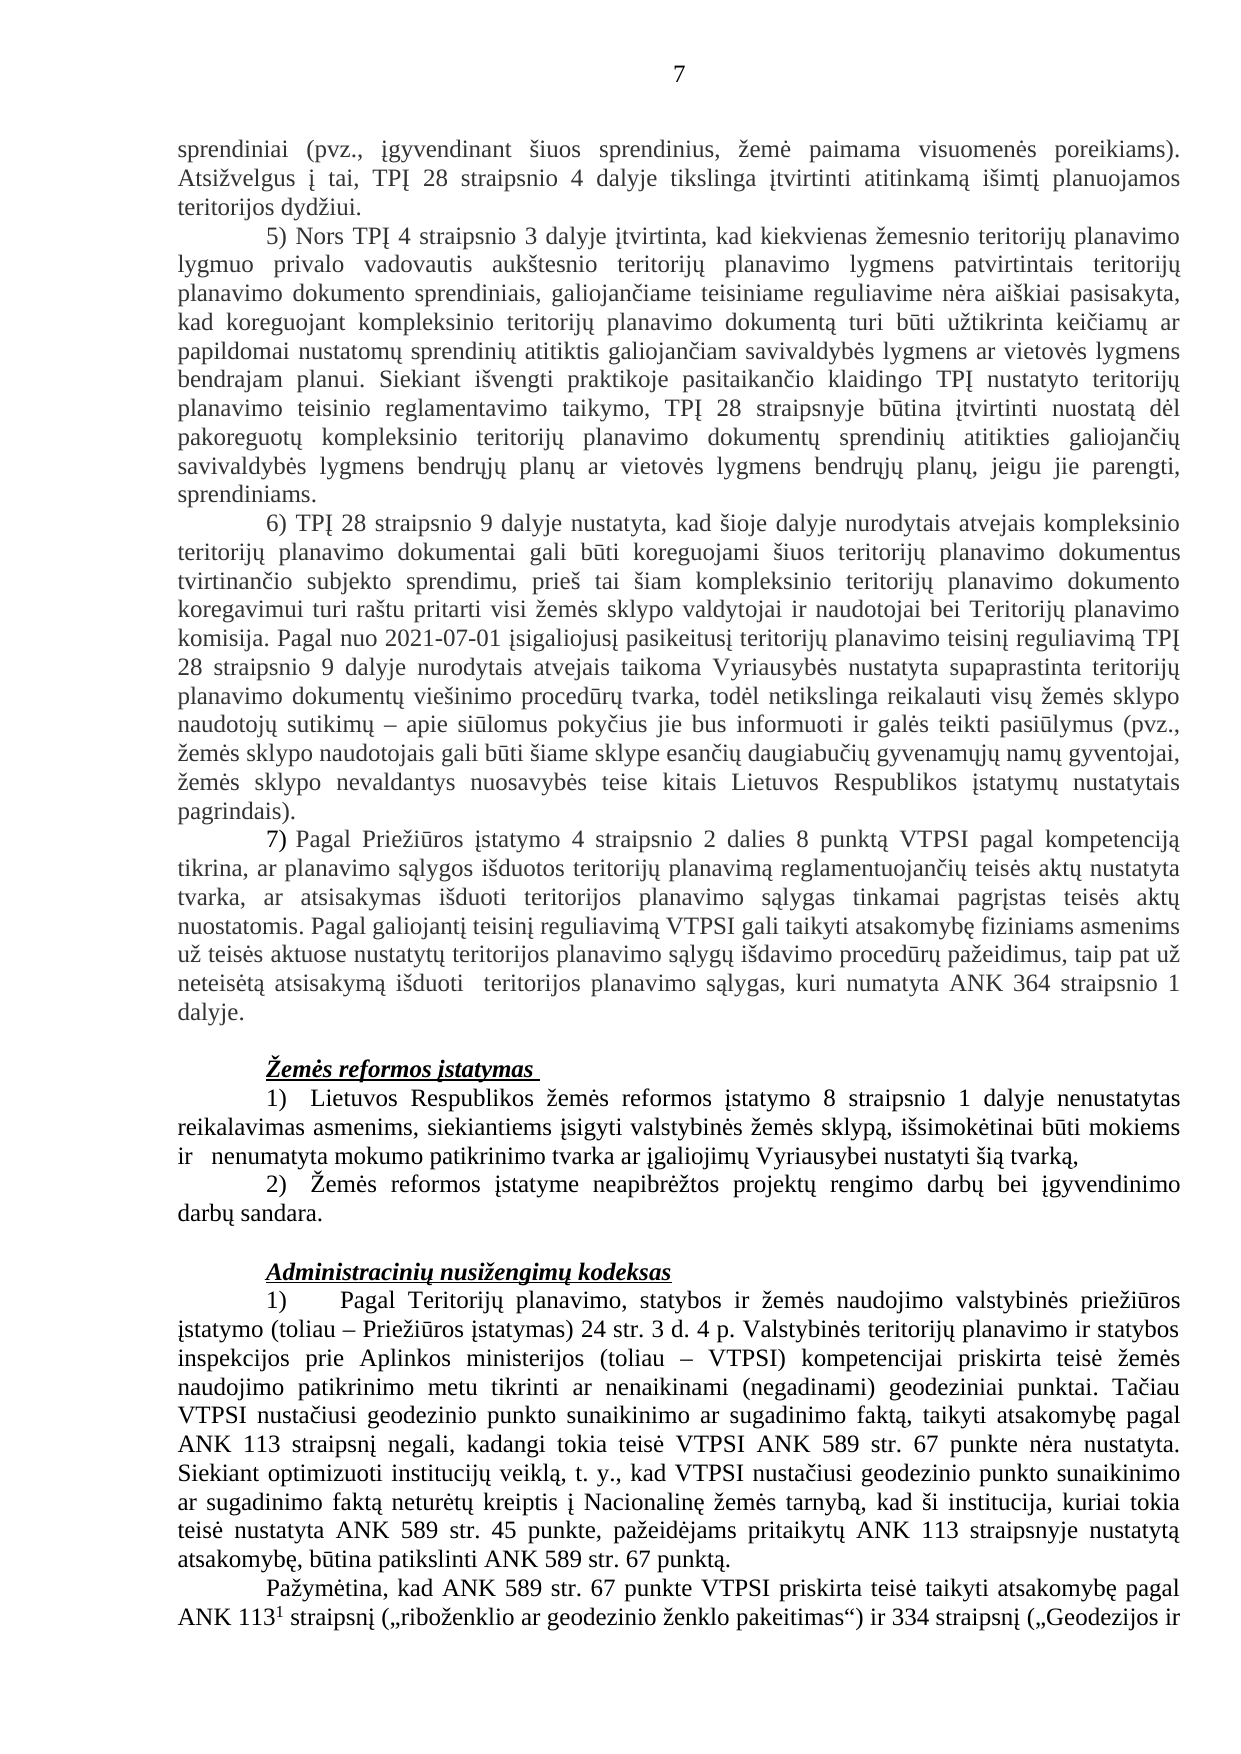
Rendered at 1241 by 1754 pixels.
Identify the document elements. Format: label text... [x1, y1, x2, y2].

text 1) Lietuvos Respublikos žemės reformos įstatymo 8 straipsnio 1 dalyje nenustatytas reikalavimas asmenims, siekiantiems įsigyti valstybinės žemės sklypą, išsimokėtinai būti mokiems ir nenumatyta mokumo patikrinimo tvarka ar įgaliojimų Vyriausybei nustatyti šią tvarką, [177, 1083, 1181, 1169]
text Administracinių nusižengimų kodeksas [177, 1256, 1181, 1286]
text 6) TPĮ 28 straipsnio 9 dalyje nustatyta, kad šioje dalyje nurodytais atvejais kompleksinio teritorijų planavimo dokumentai gali būti koreguojami šiuos teritorijų planavimo dokumentus tvirtinančio subjekto sprendimu, prieš tai šiam kompleksinio teritorijų planavimo dokumento koregavimui turi raštu pritarti visi žemės sklypo valdytojai ir naudotojai bei Teritorijų planavimo komisija. Pagal nuo 2021-07-01 įsigaliojusį pasikeitusį teritorijų planavimo teisinį reguliavimą TPĮ 28 straipsnio 9 dalyje nurodytais atvejais taikoma Vyriausybės nustatyta supaprastinta teritorijų planavimo dokumentų viešinimo procedūrų tvarka, todėl netikslinga reikalauti visų žemės sklypo naudotojų sutikimų – apie siūlomus pokyčius jie bus informuoti ir galės teikti pasiūlymus (pvz., žemės sklypo naudotojais gali būti šiame sklype esančių daugiabučių gyvenamųjų namų gyventojai, žemės sklypo nevaldantys nuosavybės teise kitais Lietuvos Respublikos įstatymų nustatytais pagrindais). [177, 508, 1181, 824]
text 1) Pagal Teritorijų planavimo, statybos ir žemės naudojimo valstybinės priežiūros įstatymo (toliau – Priežiūros įstatymas) 24 str. 3 d. 4 p. Valstybinės teritorijų planavimo ir statybos inspekcijos prie Aplinkos ministerijos (toliau – VTPSI) kompetencijai priskirta teisė žemės naudojimo patikrinimo metu tikrinti ar nenaikinami (negadinami) geodeziniai punktai. Tačiau VTPSI nustačiusi geodezinio punkto sunaikinimo ar sugadinimo faktą, taikyti atsakomybę pagal ANK 113 straipsnį negali, kadangi tokia teisė VTPSI ANK 589 str. 67 punkte nėra nustatyta. Siekiant optimizuoti institucijų veiklą, t. y., kad VTPSI nustačiusi geodezinio punkto sunaikinimo ar sugadinimo faktą neturėtų kreiptis į Nacionalinę žemės tarnybą, kad ši institucija, kuriai tokia teisė nustatyta ANK 589 str. 45 punkte, pažeidėjams pritaikytų ANK 113 straipsnyje nustatytą atsakomybę, būtina patikslinti ANK 589 str. 67 punktą. [177, 1286, 1181, 1573]
text sprendiniai (pvz., įgyvendinant šiuos sprendinius, žemė paimama visuomenės poreikiams). Atsižvelgus į tai, TPĮ 28 straipsnio 4 dalyje tikslinga įtvirtinti atitinkamą išimtį planuojamos teritorijos dydžiui. [177, 134, 1181, 221]
text 2) Žemės reformos įstatyme neapibrėžtos projektų rengimo darbų bei įgyvendinimo darbų sandara. [177, 1169, 1181, 1227]
text 7) Pagal Priežiūros įstatymo 4 straipsnio 2 dalies 8 punktą VTPSI pagal kompetenciją tikrina, ar planavimo sąlygos išduotos teritorijų planavimą reglamentuojančių teisės aktų nustatyta tvarka, ar atsisakymas išduoti teritorijos planavimo sąlygas tinkamai pagrįstas teisės aktų nuostatomis. Pagal galiojantį teisinį reguliavimą VTPSI gali taikyti atsakomybę fiziniams asmenims už teisės aktuose nustatytų teritorijos planavimo sąlygų išdavimo procedūrų pažeidimus, taip pat už neteisėtą atsisakymą išduoti teritorijos planavimo sąlygas, kuri numatyta ANK 364 straipsnio 1 dalyje. [177, 824, 1181, 1026]
text Žemės reformos įstatymas [177, 1054, 1181, 1083]
text 5) Nors TPĮ 4 straipsnio 3 dalyje įtvirtinta, kad kiekvienas žemesnio teritorijų planavimo lygmuo privalo vadovautis aukštesnio teritorijų planavimo lygmens patvirtintais teritorijų planavimo dokumento sprendiniais, galiojančiame teisiniame reguliavime nėra aiškiai pasisakyta, kad koreguojant kompleksinio teritorijų planavimo dokumentą turi būti užtikrinta keičiamų ar papildomai nustatomų sprendinių atitiktis galiojančiam savivaldybės lygmens ar vietovės lygmens bendrajam planui. Siekiant išvengti praktikoje pasitaikančio klaidingo TPĮ nustatyto teritorijų planavimo teisinio reglamentavimo taikymo, TPĮ 28 straipsnyje būtina įtvirtinti nuostatą dėl pakoreguotų kompleksinio teritorijų planavimo dokumentų sprendinių atitikties galiojančių savivaldybės lygmens bendrųjų planų ar vietovės lygmens bendrųjų planų, jeigu jie parengti, sprendiniams. [177, 221, 1181, 508]
text Pažymėtina, kad ANK 589 str. 67 punkte VTPSI priskirta teisė taikyti atsakomybę pagal ANK 1131 straipsnį („riboženklio ar geodezinio ženklo pakeitimas“) ir 334 straipsnį („Geodezijos ir [177, 1573, 1181, 1631]
